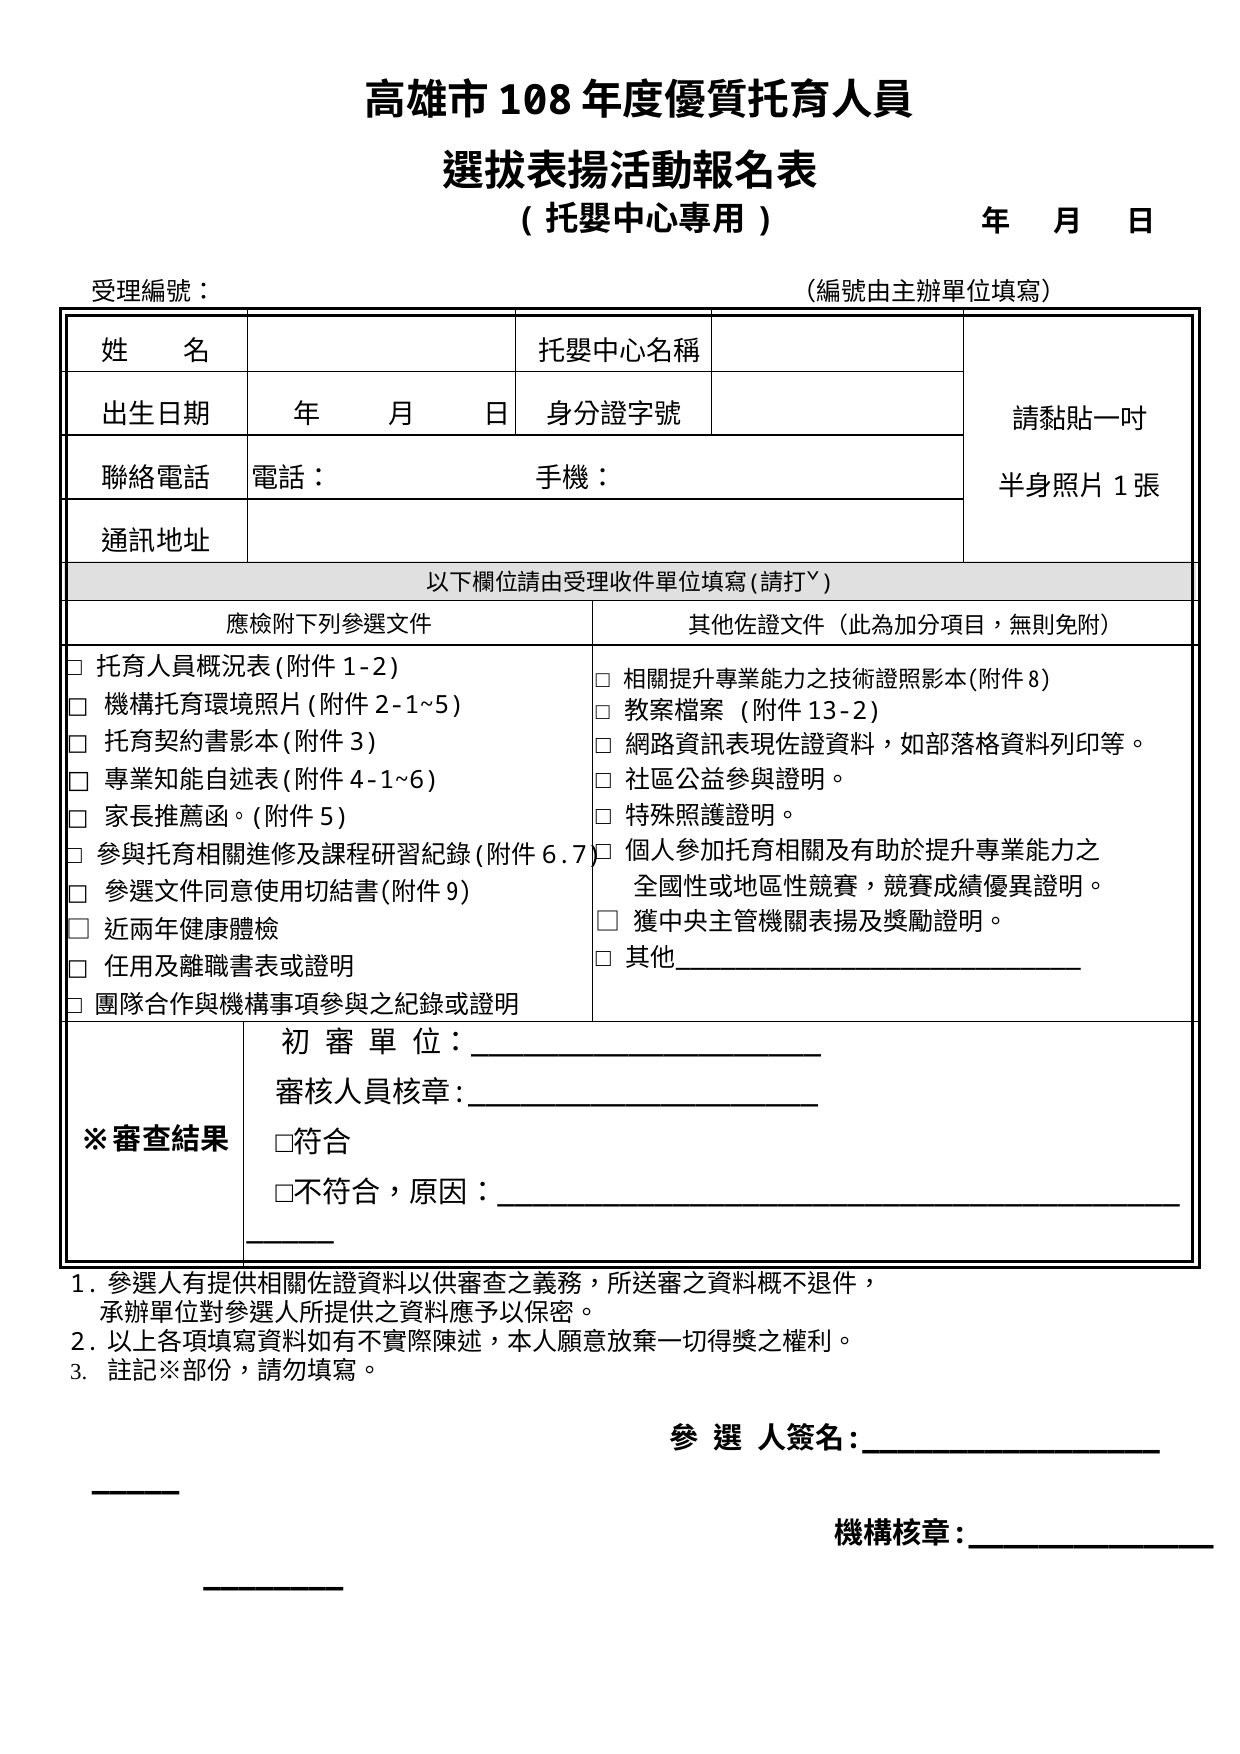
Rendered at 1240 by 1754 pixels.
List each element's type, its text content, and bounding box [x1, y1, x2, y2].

table_header [516, 310, 711, 314]
table_cell 聯絡電話 [68, 436, 247, 498]
list 註記※部份，請勿填寫。 [99, 1356, 1215, 1386]
text [92, 197, 480, 240]
table_header [712, 317, 963, 371]
list 參選人有提供相關佐證資料以供審查之義務，所送審之資料概不退件， [99, 1269, 1215, 1298]
text 高雄市108年度優質托育人員 [38, 81, 1182, 122]
table_cell □ 托育人員概況表(附件1-2) 機構托育環境照片(附件2-1~5) 托育契約書影本(附件3) 專業知能自述表(附件4-1~6) 家長推薦函。(附件5) □ 參與托育相關進修及課程研習紀錄(附件6.7) 參選文件同意使用切結書(附件9) 近兩年健康體檢 任用及離職書表或證明 □ 團隊合作與機構事項參與之紀錄或證明 [68, 646, 592, 1021]
text 受理編號： （編號由主辦單位填寫） [92, 271, 1240, 307]
table_cell 應檢附下列參選文件 [68, 601, 592, 644]
table_cell ※審查結果 [68, 1022, 243, 1259]
table_cell 以下欄位請由受理收件單位填寫(請打ˇ) [68, 563, 1191, 600]
text 機構核章:______________________ [29, 1511, 1215, 1594]
table_cell 年 月 日 [248, 372, 515, 434]
table_cell 出生日期 [68, 372, 247, 434]
text 年 月 日 [811, 197, 1156, 240]
list 以上各項填寫資料如有不實際陳述，本人願意放棄一切得獎之權利。 [99, 1327, 1215, 1356]
table_cell [712, 372, 963, 434]
table_header 托嬰中心名稱 [516, 317, 711, 371]
table_cell 身分證字號 [516, 372, 711, 434]
table_cell 其他佐證文件（此為加分項目，無則免附） [593, 601, 1191, 644]
table_cell 初審單位：____________________ 審核人員核章:____________________ □符合 □不符合，原因：____________________________________________ [244, 1022, 1191, 1259]
text 承辦單位對參選人所提供之資料應予以保密。 [99, 1298, 1215, 1327]
table_header 姓 名 [64, 310, 247, 371]
table_header [248, 310, 515, 314]
table_cell 電話： 手機： [248, 436, 963, 498]
table_cell [248, 500, 963, 561]
table_header [712, 310, 963, 314]
table_header [248, 317, 515, 371]
table_cell □ 相關提升專業能力之技術證照影本(附件8) □ 教案檔案 (附件13-2) □ 網路資訊表現佐證資料，如部落格資料列印等。 □ 社區公益參與證明。 □ 特殊照護證明。 □ 個人參加托育相關及有助於提升專業能力之 全國性或地區性競賽，競賽成績優異證明。 □ 獲中央主管機關表揚及獎勵證明。 □ 其他___________________________ [593, 646, 1191, 1021]
table_header 請黏貼一吋 半身照片1張 [964, 310, 1196, 561]
table_cell 通訊地址 [68, 500, 247, 561]
text 選拔表揚活動報名表 [92, 135, 1168, 197]
text 參 選 人簽名:______________________ [92, 1415, 1168, 1498]
